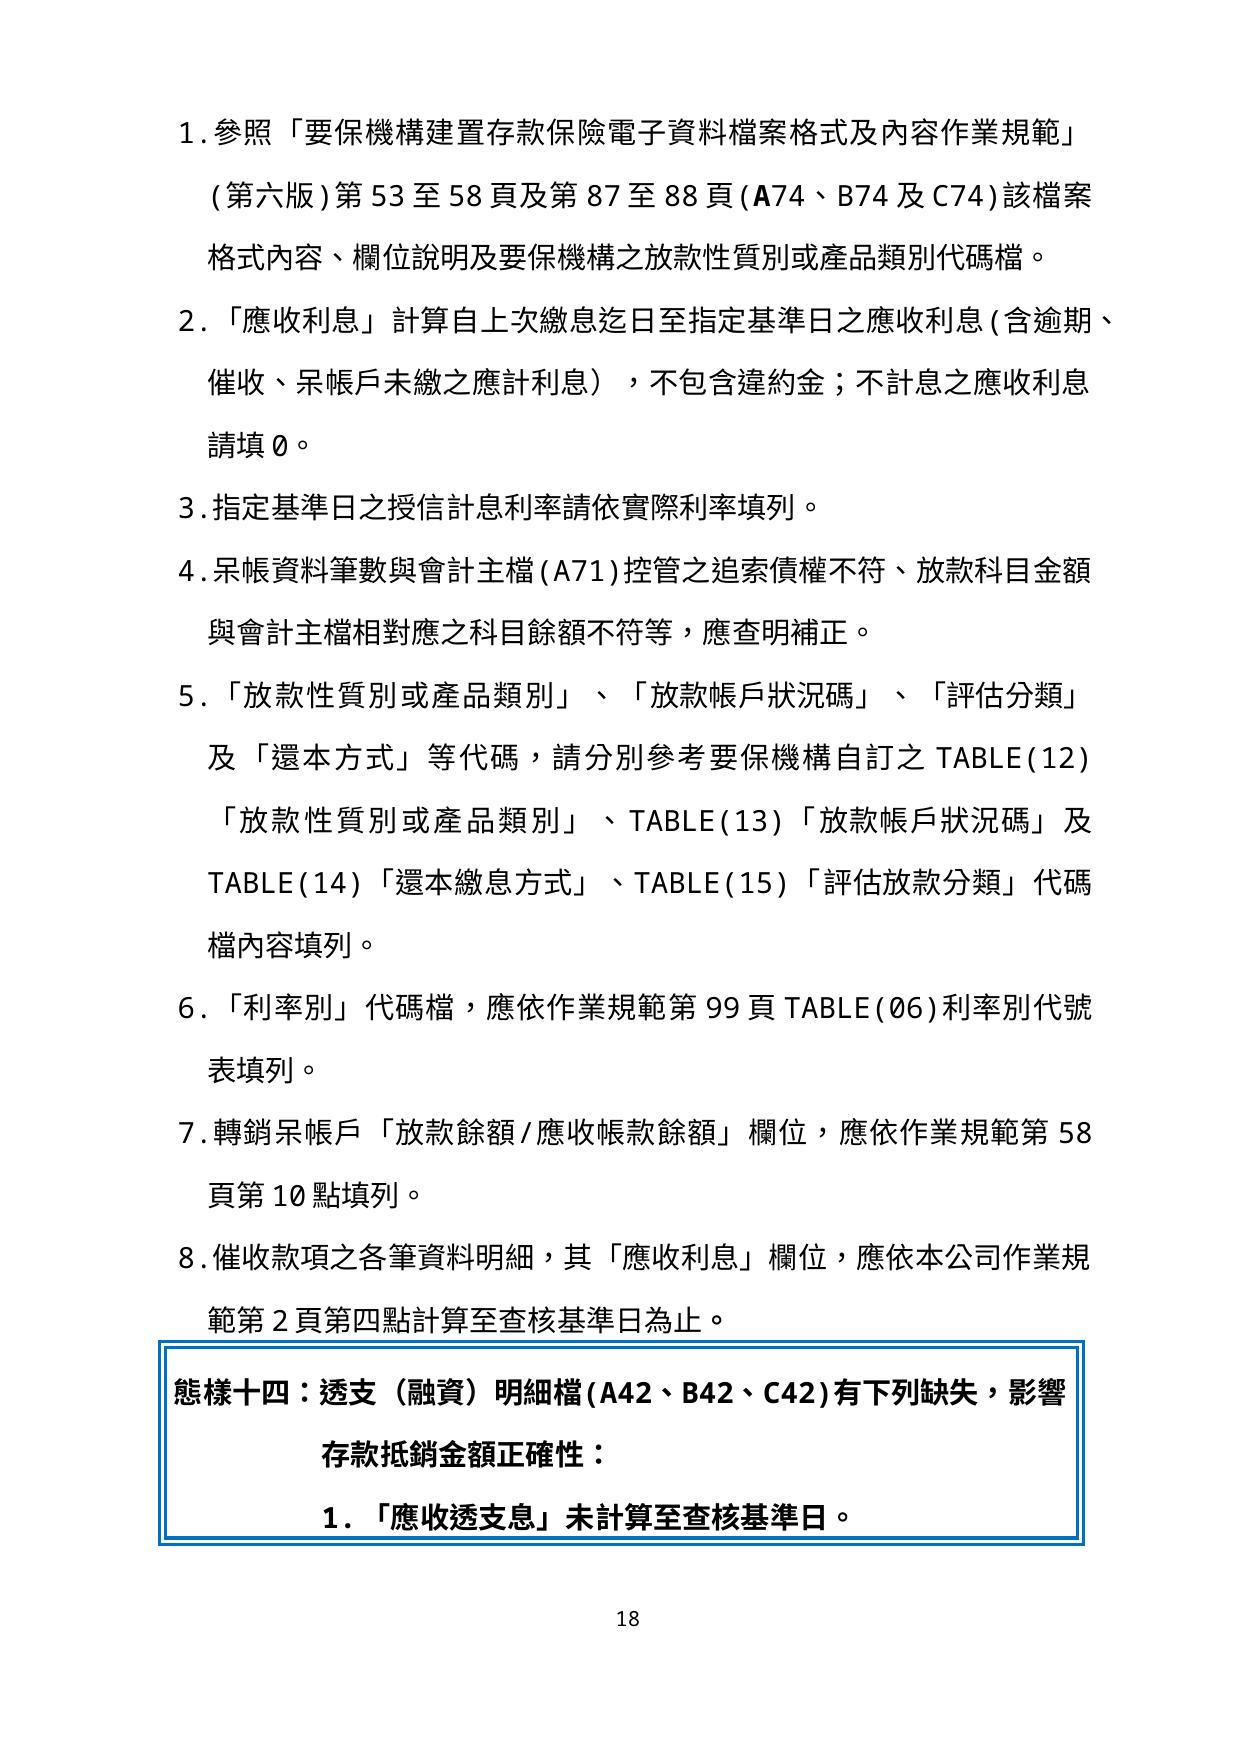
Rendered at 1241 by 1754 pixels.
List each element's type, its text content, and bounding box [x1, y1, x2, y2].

table_header 態樣十四：透支（融資）明細檔(A42、B42、C42)有下列缺失，影響存款抵銷金額正確性： 「應收透支息」未計算至查核基準日。 「透支之存款帳號」於存款檔無相對應之存款帳號或存款帳號未註記透支戶。 對屬綜存戶且帳戶餘額為負值者，未於「批覆書號/存單號碼」欄位填列綜存之定期存款帳號或序號。 「透支計息方式」於自訂之透支計息方式代碼檔（T07）無對應資料。 透支明細檔透支總餘額與存款檔之帳戶餘額（負值）絕對值不符。 誤建置未動用透支額度(擔保透支餘額、無擔保透支餘額、應收透支息、違約金、費用、暫收款、轉呆帳金額等欄位值均為0)且存款帳戶餘額為正值資料，或借戶所動支之存款透支餘額，未建置明細資料。 擔保透支總餘額(存單質借)金額大於存單存款檔之存單金額。 [163, 1343, 1080, 1536]
text 2.「應收利息」計算自上次繳息迄日至指定基準日之應收利息(含逾期、催收、呆帳戶未繳之應計利息），不包含違約金；不計息之應收利息，請填0。 [177, 277, 1093, 464]
text 6.「利率別」代碼檔，應依作業規範第99頁TABLE(06)利率別代號表填列。 [177, 964, 1093, 1089]
text 7.轉銷呆帳戶「放款餘額/應收帳款餘額」欄位，應依作業規範第58頁第10點填列。 [177, 1089, 1093, 1214]
text 1.參照「要保機構建置存款保險電子資料檔案格式及內容作業規範」(第六版)第53至58頁及第87至88頁(A74、B74及C74)該檔案格式內容、欄位說明及要保機構之放款性質別或產品類別代碼檔。 [177, 89, 1093, 277]
text 4.呆帳資料筆數與會計主檔(A71)控管之追索債權不符、放款科目金額與會計主檔相對應之科目餘額不符等，應查明補正。 [177, 527, 1093, 652]
text 8.催收款項之各筆資料明細，其「應收利息」欄位，應依本公司作業規範第2頁第四點計算至查核基準日為止。 [177, 1214, 1093, 1339]
text 3.指定基準日之授信計息利率請依實際利率填列。 [177, 464, 1093, 527]
text 5.「放款性質別或產品類別」、「放款帳戶狀況碼」、「評估分類」及「還本方式」等代碼，請分別參考要保機構自訂之TABLE(12)「放款性質別或產品類別」、TABLE(13)「放款帳戶狀況碼」及TABLE(14)「還本繳息方式」、TABLE(15)「評估放款分類」代碼檔內容填列。 [177, 652, 1093, 964]
table_header 態樣十四：透支（融資）明細檔(A42、B42、C42)有下列缺失，影響存款抵銷金額正確性： 「應收透支息」未計算至查核基準日。 「透支之存款帳號」於存款檔無相對應之存款帳號或存款帳號未註記透支戶。 對屬綜存戶且帳戶餘額為負值者，未於「批覆書號/存單號碼」欄位填列綜存之定期存款帳號或序號。 「透支計息方式」於自訂之透支計息方式代碼檔（T07）無對應資料。 透支明細檔透支總餘額與存款檔之帳戶餘額（負值）絕對值不符。 誤建置未動用透支額度(擔保透支餘額、無擔保透支餘額、應收透支息、違約金、費用、暫收款、轉呆帳金額等欄位值均為0)且存款帳戶餘額為正值資料，或借戶所動支之存款透支餘額，未建置明細資料。 擔保透支總餘額(存單質借)金額大於存單存款檔之存單金額。 [167, 1349, 1076, 1536]
